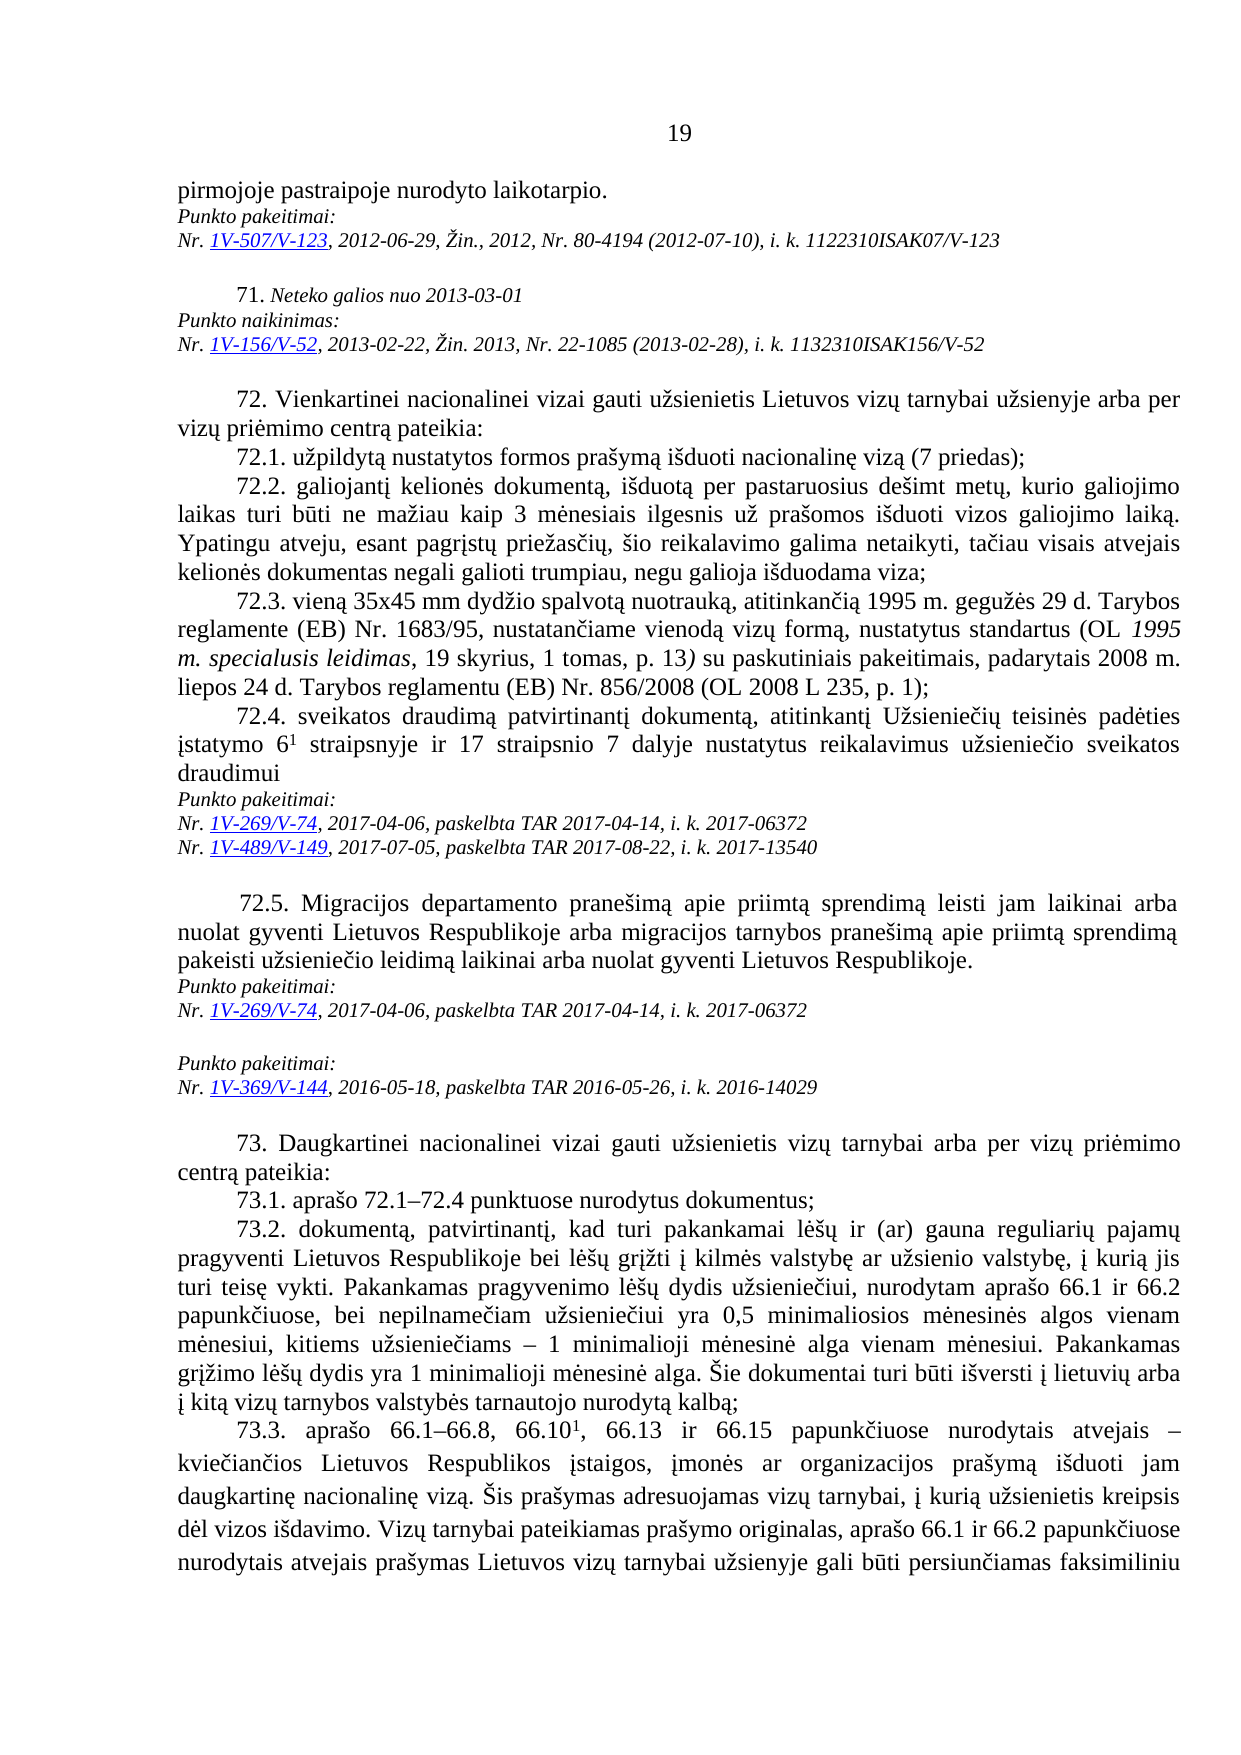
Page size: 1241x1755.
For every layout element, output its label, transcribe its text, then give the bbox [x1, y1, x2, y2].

text Nr. 1V-489/V-149, 2017-07-05, paskelbta TAR 2017-08-22, i. k. 2017-13540 [177, 835, 1181, 859]
text Punkto pakeitimai: [177, 204, 1181, 228]
text 73.1. aprašo 72.1–72.4 punktuose nurodytus dokumentus; [177, 1185, 1181, 1214]
text 72.5. Migracijos departamento pranešimą apie priimtą sprendimą leisti jam laikinai arba nuolat gyventi Lietuvos Respublikoje arba migracijos tarnybos pranešimą apie priimtą sprendimą pakeisti užsieniečio leidimą laikinai arba nuolat gyventi Lietuvos Respublikoje. [177, 888, 1178, 974]
text 73. Daugkartinei nacionalinei vizai gauti užsienietis vizų tarnybai arba per vizų priėmimo centrą pateikia: [177, 1128, 1181, 1185]
text 72.1. užpildytą nustatytos formos prašymą išduoti nacionalinę vizą (7 priedas); [177, 442, 1181, 471]
text Punkto naikinimas: [177, 308, 1181, 332]
text 72. Vienkartinei nacionalinei vizai gauti užsienietis Lietuvos vizų tarnybai užsienyje arba per vizų priėmimo centrą pateikia: [177, 384, 1181, 442]
text Punkto pakeitimai: [177, 974, 1181, 998]
text 72.4. sveikatos draudimą patvirtinantį dokumentą, atitinkantį Užsieniečių teisinės padėties įstatymo 61 straipsnyje ir 17 straipsnio 7 dalyje nustatytus reikalavimus užsieniečio sveikatos draudimui [177, 701, 1181, 787]
text pirmojoje pastraipoje nurodyto laikotarpio. [177, 176, 1181, 204]
text Punkto pakeitimai: [177, 787, 1181, 811]
text Nr. 1V-507/V-123, 2012-06-29, Žin., 2012, Nr. 80-4194 (2012-07-10), i. k. 1122310ISAK07/V-123 [177, 228, 1181, 252]
text 71. Neteko galios nuo 2013-03-01 [177, 281, 1181, 308]
text Punkto pakeitimai: [177, 1051, 1181, 1075]
text Nr. 1V-269/V-74, 2017-04-06, paskelbta TAR 2017-04-14, i. k. 2017-06372 [177, 998, 1181, 1022]
text 73.2. dokumentą, patvirtinantį, kad turi pakankamai lėšų ir (ar) gauna reguliarių pajamų pragyventi Lietuvos Respublikoje bei lėšų grįžti į kilmės valstybę ar užsienio valstybę, į kurią jis turi teisę vykti. Pakankamas pragyvenimo lėšų dydis užsieniečiui, nurodytam aprašo 66.1 ir 66.2 papunkčiuose, bei nepilnamečiam užsieniečiui yra 0,5 minimaliosios mėnesinės algos vienam mėnesiui, kitiems užsieniečiams – 1 minimalioji mėnesinė alga vienam mėnesiui. Pakankamas grįžimo lėšų dydis yra 1 minimalioji mėnesinė alga. Šie dokumentai turi būti išversti į lietuvių arba į kitą vizų tarnybos valstybės tarnautojo nurodytą kalbą; [177, 1214, 1181, 1415]
text 73.3. aprašo 66.1–66.8, 66.101, 66.13 ir 66.15 papunkčiuose nurodytais atvejais – kviečiančios Lietuvos Respublikos įstaigos, įmonės ar organizacijos prašymą išduoti jam daugkartinę nacionalinę vizą. Šis prašymas adresuojamas vizų tarnybai, į kurią užsienietis kreipsis dėl vizos išdavimo. Vizų tarnybai pateikiamas prašymo originalas, aprašo 66.1 ir 66.2 papunkčiuose nurodytais atvejais prašymas Lietuvos vizų tarnybai užsienyje gali būti persiunčiamas faksimiliniu [177, 1415, 1181, 1576]
text 72.3. vieną 35x45 mm dydžio spalvotą nuotrauką, atitinkančią 1995 m. gegužės 29 d. Tarybos reglamente (EB) Nr. 1683/95, nustatančiame vienodą vizų formą, nustatytus standartus (OL 1995 m. specialusis leidimas, 19 skyrius, 1 tomas, p. 13) su paskutiniais pakeitimais, padarytais 2008 m. liepos 24 d. Tarybos reglamentu (EB) Nr. 856/2008 (OL 2008 L 235, p. 1); [177, 586, 1181, 701]
text Nr. 1V-269/V-74, 2017-04-06, paskelbta TAR 2017-04-14, i. k. 2017-06372 [177, 811, 1181, 835]
text Nr. 1V-369/V-144, 2016-05-18, paskelbta TAR 2016-05-26, i. k. 2016-14029 [177, 1075, 1181, 1099]
text 72.2. galiojantį kelionės dokumentą, išduotą per pastaruosius dešimt metų, kurio galiojimo laikas turi būti ne mažiau kaip 3 mėnesiais ilgesnis už prašomos išduoti vizos galiojimo laiką. Ypatingu atveju, esant pagrįstų priežasčių, šio reikalavimo galima netaikyti, tačiau visais atvejais kelionės dokumentas negali galioti trumpiau, negu galioja išduodama viza; [177, 471, 1181, 586]
text Nr. 1V-156/V-52, 2013-02-22, Žin. 2013, Nr. 22-1085 (2013-02-28), i. k. 1132310ISAK156/V-52 [177, 332, 1181, 356]
